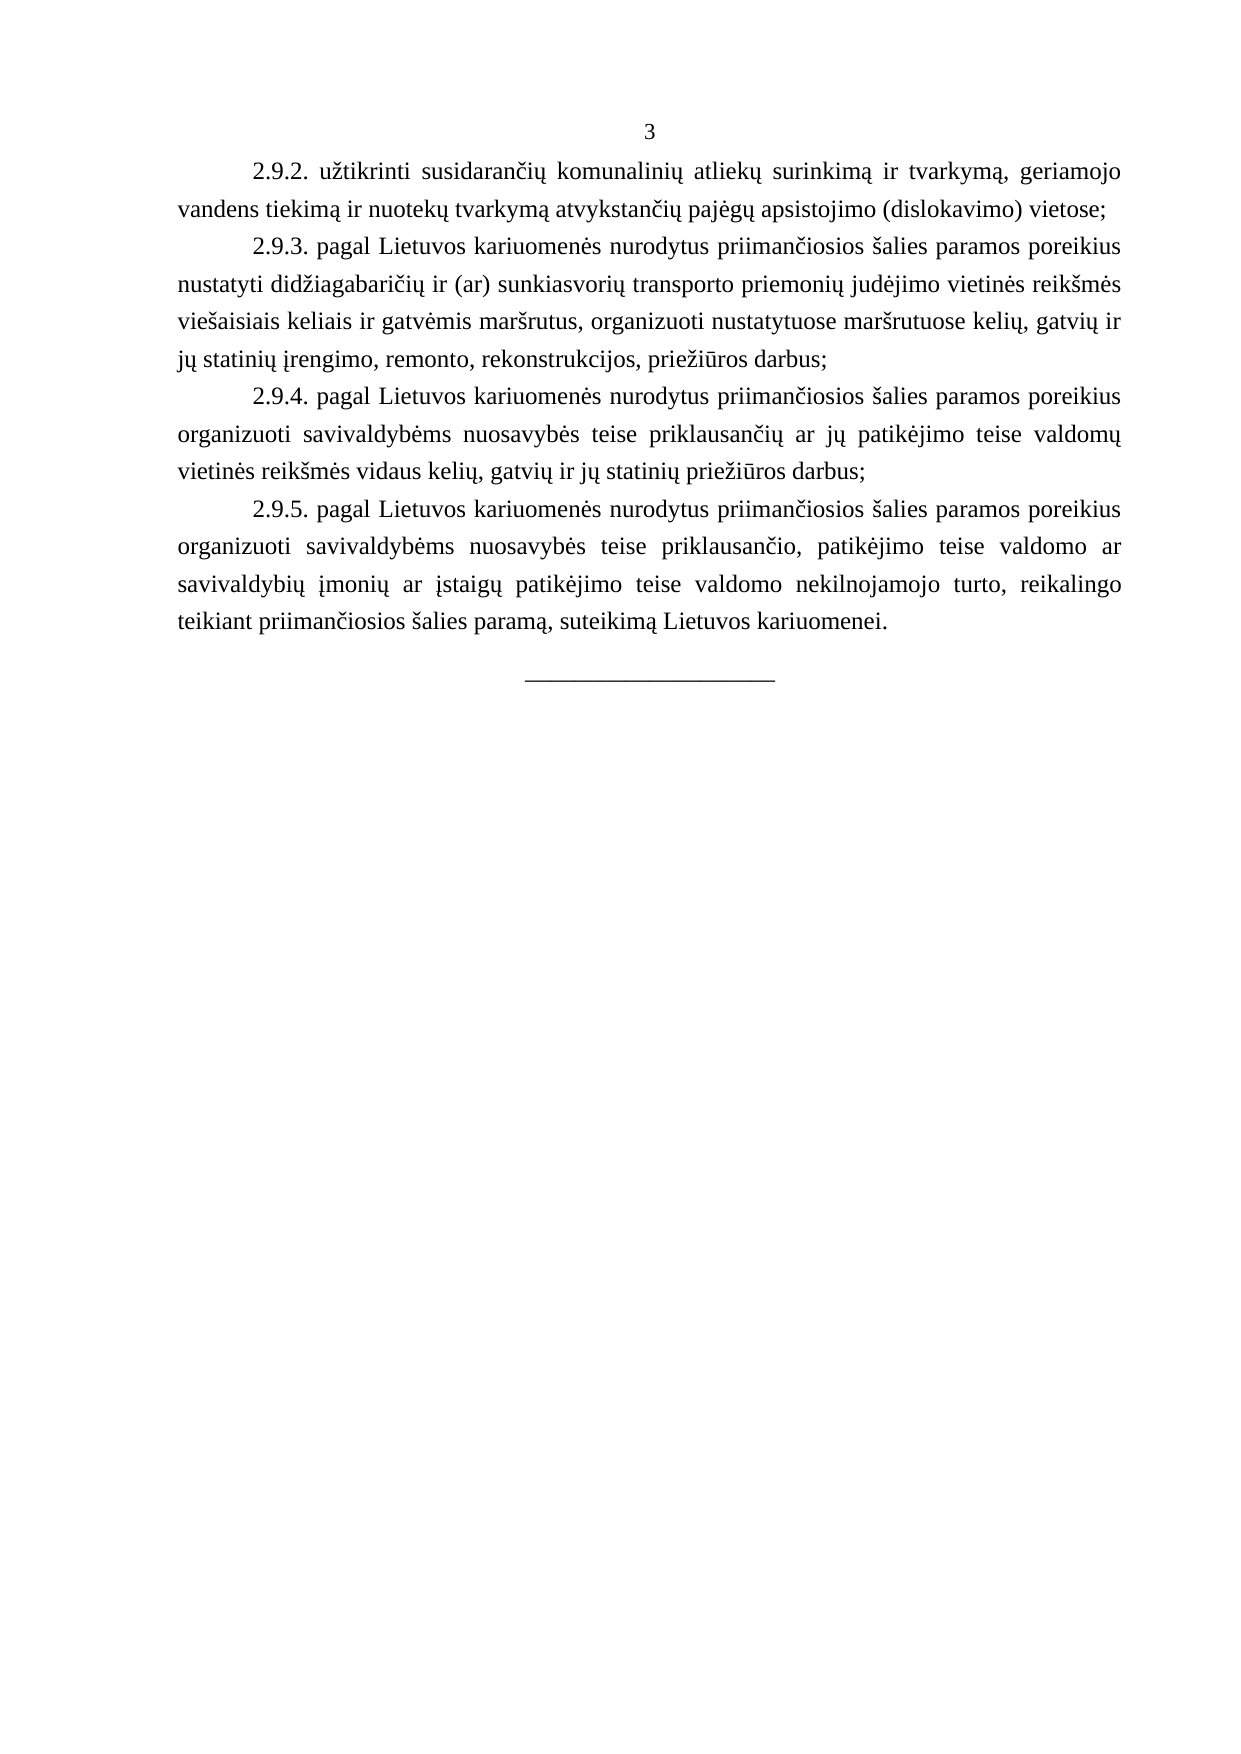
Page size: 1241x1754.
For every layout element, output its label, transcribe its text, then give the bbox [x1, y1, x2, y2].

text 2.9.4. pagal Lietuvos kariuomenės nurodytus priimančiosios šalies paramos poreikius organizuoti savivaldybėms nuosavybės teise priklausančių ar jų patikėjimo teise valdomų vietinės reikšmės vidaus kelių, gatvių ir jų statinių priežiūros darbus; [177, 373, 1122, 485]
text 2.9.2. užtikrinti susidarančių komunalinių atliekų surinkimą ir tvarkymą, geriamojo vandens tiekimą ir nuotekų tvarkymą atvykstančių pajėgų apsistojimo (dislokavimo) vietose; [177, 148, 1122, 223]
text 2.9.5. pagal Lietuvos kariuomenės nurodytus priimančiosios šalies paramos poreikius organizuoti savivaldybėms nuosavybės teise priklausančio, patikėjimo teise valdomo ar savivaldybių įmonių ar įstaigų patikėjimo teise valdomo nekilnojamojo turto, reikalingo teikiant priimančiosios šalies paramą, suteikimą Lietuvos kariuomenei. [177, 485, 1122, 635]
text –––––––––––––––––––– [177, 664, 1122, 693]
text 2.9.3. pagal Lietuvos kariuomenės nurodytus priimančiosios šalies paramos poreikius nustatyti didžiagabaričių ir (ar) sunkiasvorių transporto priemonių judėjimo vietinės reikšmės viešaisiais keliais ir gatvėmis maršrutus, organizuoti nustatytuose maršrutuose kelių, gatvių ir jų statinių įrengimo, remonto, rekonstrukcijos, priežiūros darbus; [177, 223, 1122, 373]
